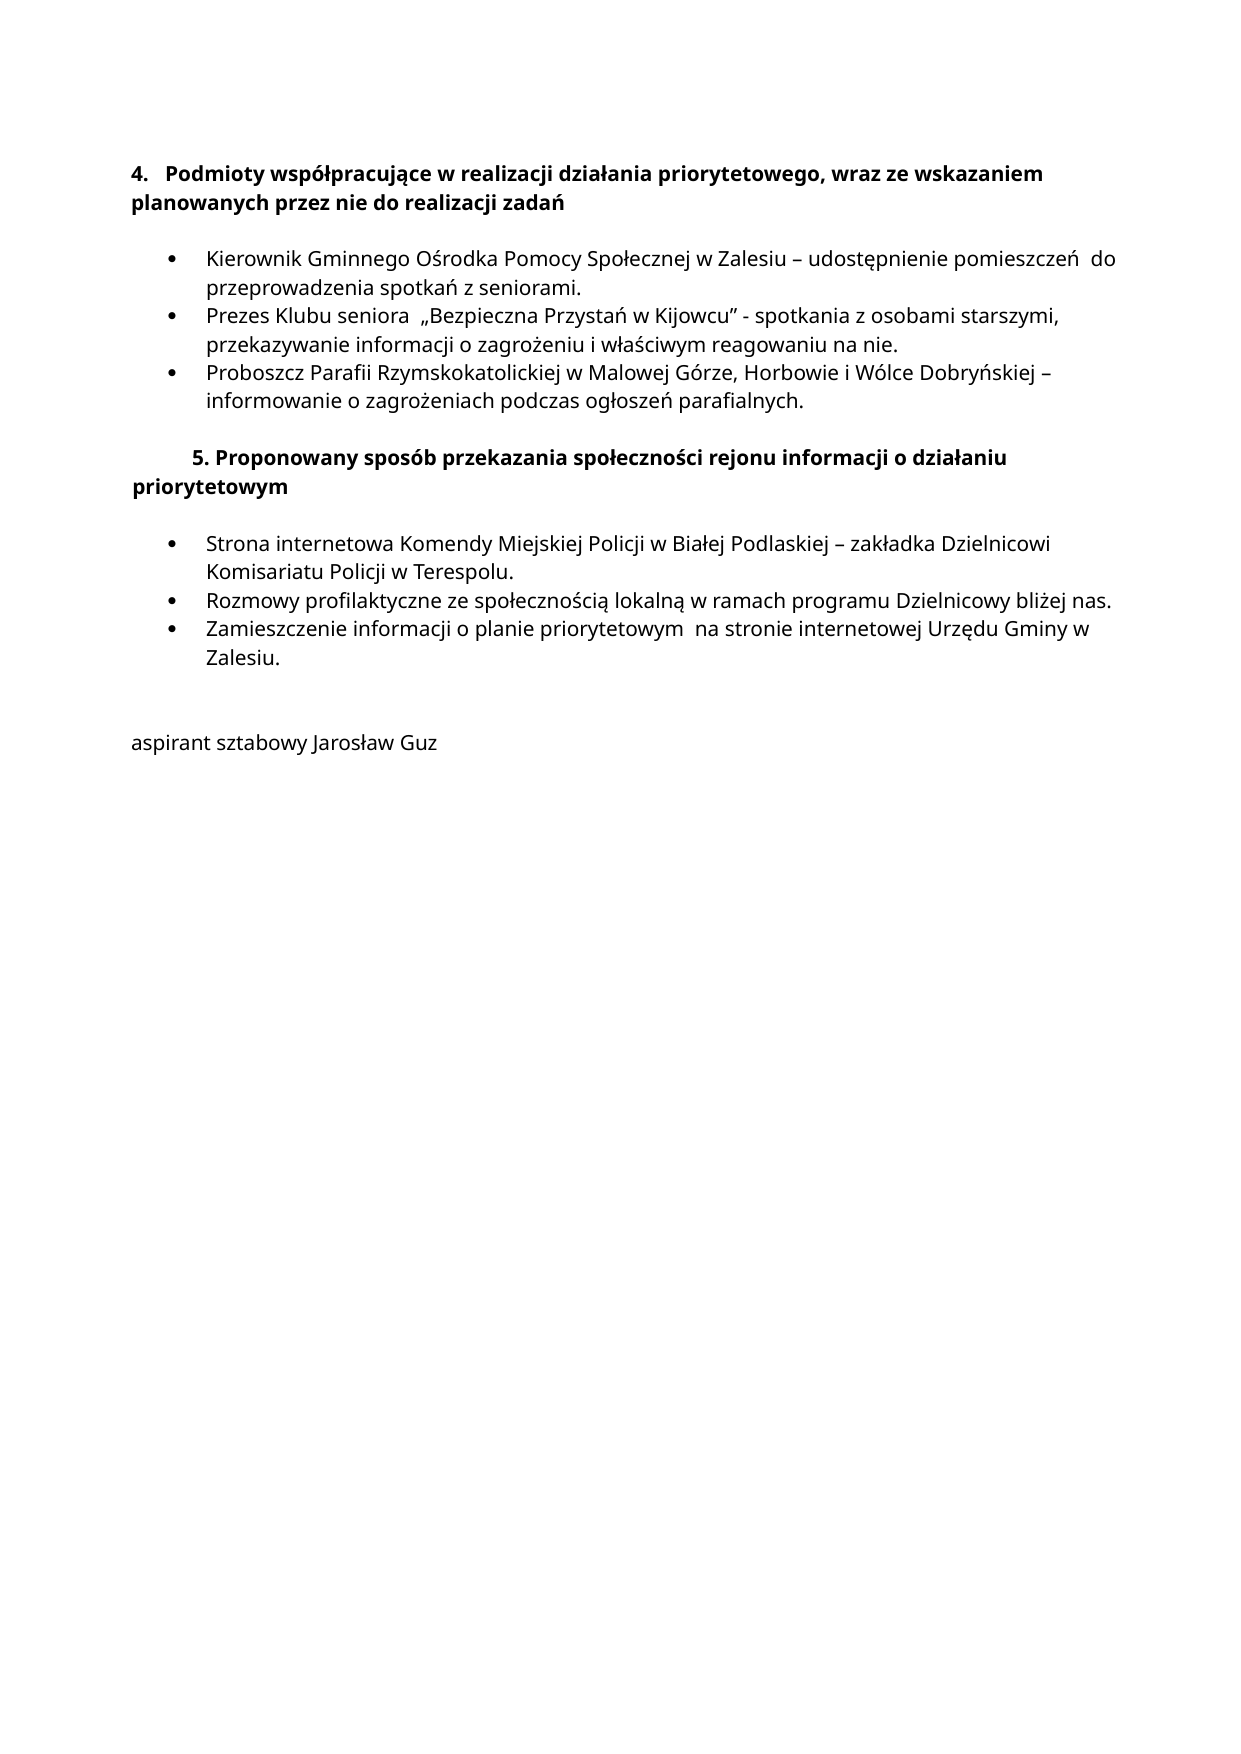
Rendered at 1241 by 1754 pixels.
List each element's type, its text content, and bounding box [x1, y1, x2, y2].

list Rozmowy profilaktyczne ze społecznością lokalną w ramach programu Dzielnicowy bliżej nas. [168, 586, 1139, 614]
list Strona internetowa Komendy Miejskiej Policji w Białej Podlaskiej – zakładka Dzielnicowi Komisariatu Policji w Terespolu. [168, 529, 1139, 586]
list Zamieszczenie informacji o planie priorytetowym na stronie internetowej Urzędu Gminy w Zalesiu. [168, 614, 1139, 671]
text aspirant sztabowy Jarosław Guz [131, 728, 1139, 756]
list Proboszcz Parafii Rzymskokatolickiej w Malowej Górze, Horbowie i Wólce Dobryńskiej – informowanie o zagrożeniach podczas ogłoszeń parafialnych. [168, 358, 1139, 415]
list Prezes Klubu seniora „Bezpieczna Przystań w Kijowcu” - spotkania z osobami starszymi, przekazywanie informacji o zagrożeniu i właściwym reagowaniu na nie. [168, 301, 1139, 358]
text 5. Proponowany sposób przekazania społeczności rejonu informacji o działaniu priorytetowym [132, 443, 1143, 500]
text 4. Podmioty współpracujące w realizacji działania priorytetowego, wraz ze wskazaniem planowanych przez nie do realizacji zadań [131, 159, 1139, 216]
list Kierownik Gminnego Ośrodka Pomocy Społecznej w Zalesiu – udostępnienie pomieszczeń do przeprowadzenia spotkań z seniorami. [168, 244, 1139, 301]
